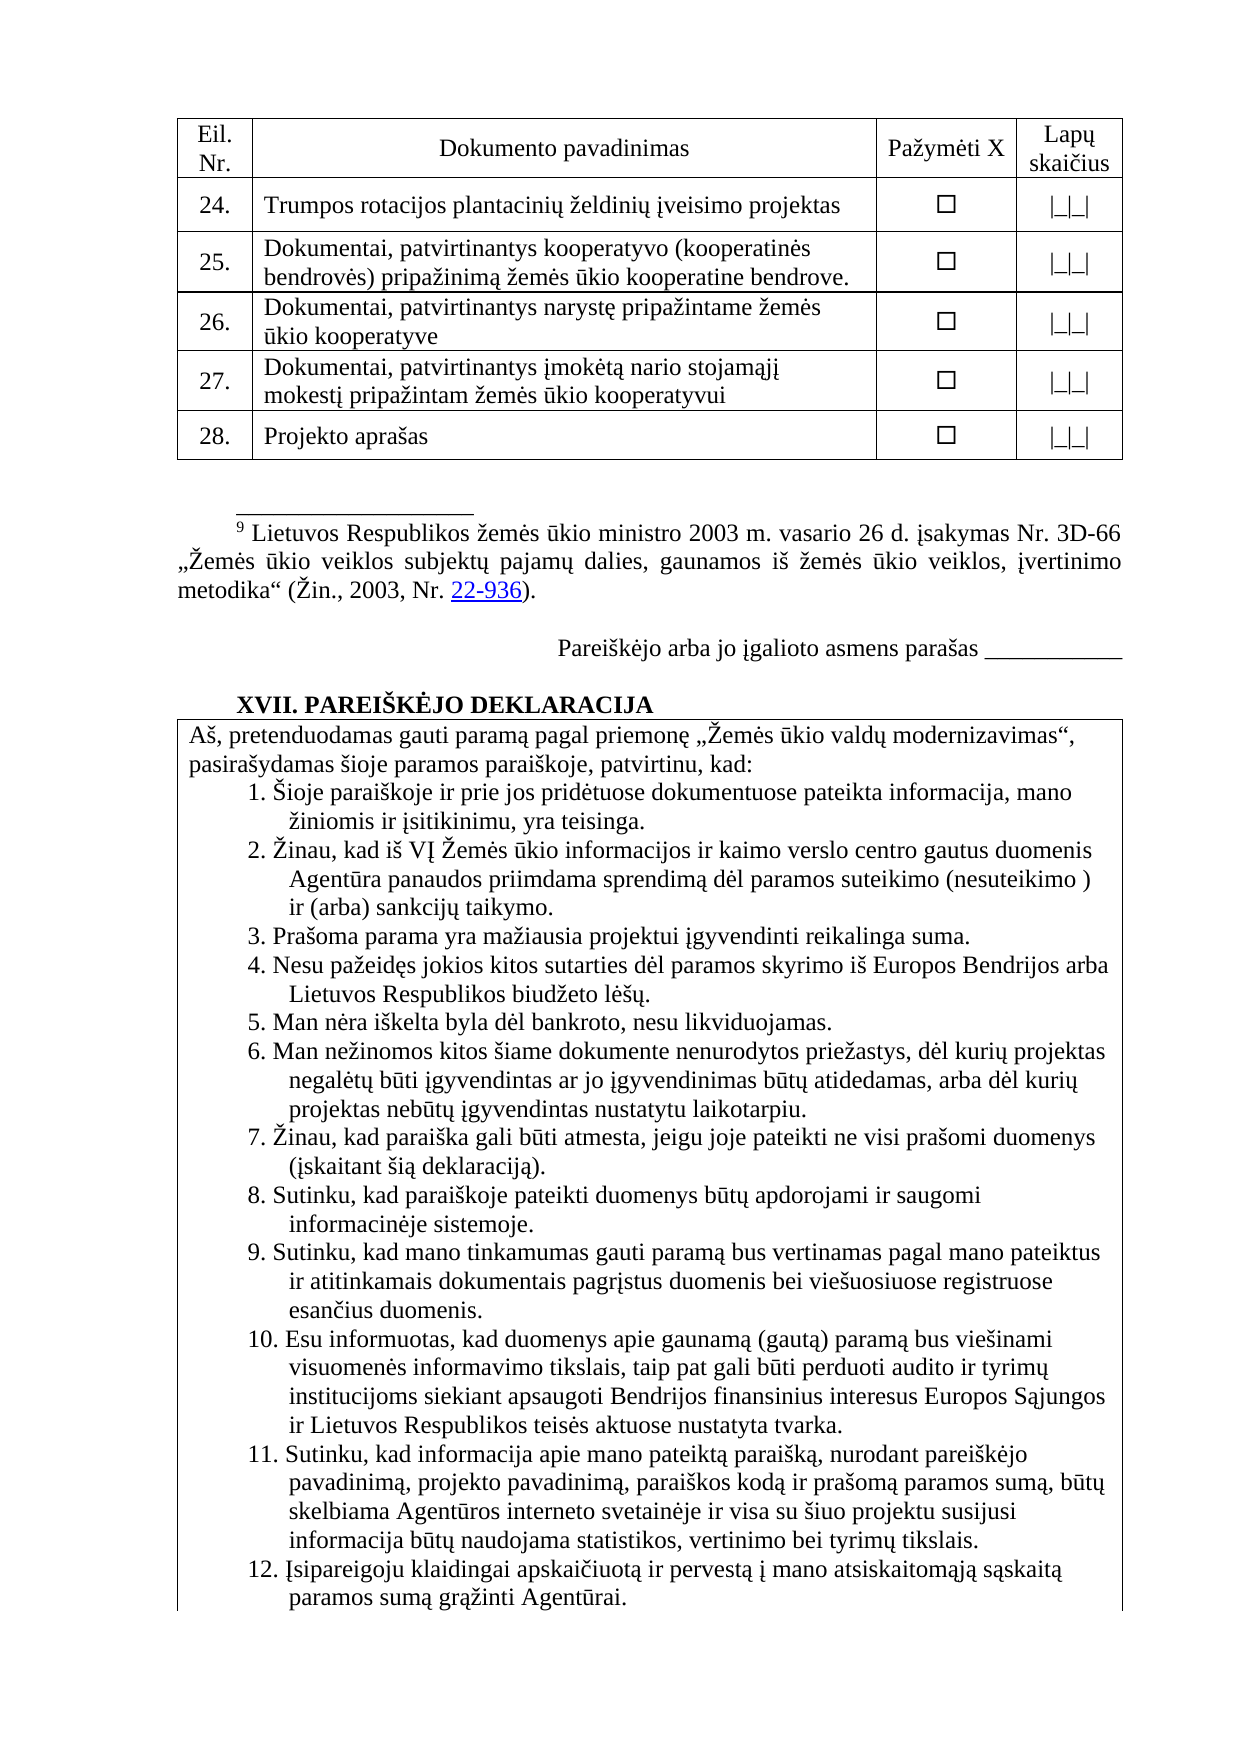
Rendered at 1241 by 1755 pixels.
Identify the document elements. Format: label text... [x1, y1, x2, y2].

table_cell [] [877, 293, 1016, 350]
table_cell Projekto aprašas [253, 411, 876, 459]
text 9 Lietuvos Respublikos žemės ūkio ministro 2003 m. vasario 26 d. įsakymas Nr. 3D-66 „Žemės ūkio veiklos subjektų pajamų dalies, gaunamos iš žemės ūkio veiklos, įvertinimo metodika“ (Žin., 2003, Nr. 22-936). [177, 518, 1122, 604]
text Pareiškėjo arba jo įgalioto asmens parašas ___________ [177, 633, 1122, 661]
text XVII. PAREIŠKĖJO DEKLARACIJA [177, 690, 1122, 719]
table_cell [] [877, 411, 1016, 459]
table_cell Dokumentai, patvirtinantys įmokėtą nario stojamąjį mokestį pripažintam žemės ūkio kooperatyvui [253, 351, 876, 410]
table_cell |_|_| [1017, 293, 1122, 350]
table_cell |_|_| [1017, 411, 1122, 459]
table_cell |_|_| [1017, 232, 1122, 291]
table_cell 24. [178, 178, 252, 231]
table_header Eil. Nr. [178, 119, 252, 177]
table_cell Dokumentai, patvirtinantys kooperatyvo (kooperatinės bendrovės) pripažinimą žemės ūkio kooperatine bendrove. [253, 232, 876, 291]
table_cell 28. [178, 411, 252, 459]
table_header Aš, pretenduodamas gauti paramą pagal priemonę „Žemės ūkio valdų modernizavimas“, pasirašydamas šioje paramos paraiškoje, patvirtinu, kad: 1. Šioje paraiškoje ir prie jos pridėtuose dokumentuose pateikta informacija, mano žiniomis ir įsitikinimu, yra teisinga. 2. Žinau, kad iš VĮ Žemės ūkio informacijos ir kaimo verslo centro gautus duomenis Agentūra panaudos priimdama sprendimą dėl paramos suteikimo (nesuteikimo ) ir (arba) sankcijų taikymo. 3. Prašoma parama yra mažiausia projektui įgyvendinti reikalinga suma. 4. Nesu pažeidęs jokios kitos sutarties dėl paramos skyrimo iš Europos Bendrijos arba Lietuvos Respublikos biudžeto lėšų. 5. Man nėra iškelta byla dėl bankroto, nesu likviduojamas. 6. Man nežinomos kitos šiame dokumente nenurodytos priežastys, dėl kurių projektas negalėtų būti įgyvendintas ar jo įgyvendinimas būtų atidedamas, arba dėl kurių projektas nebūtų įgyvendintas nustatytu laikotarpiu. 7. Žinau, kad paraiška gali būti atmesta, jeigu joje pateikti ne visi prašomi duomenys (įskaitant šią deklaraciją). 8. Sutinku, kad paraiškoje pateikti duomenys būtų apdorojami ir saugomi informacinėje sistemoje. 9. Sutinku, kad mano tinkamumas gauti paramą bus vertinamas pagal mano pateiktus ir atitinkamais dokumentais pagrįstus duomenis bei viešuosiuose registruose esančius duomenis. 10. Esu informuotas, kad duomenys apie gaunamą (gautą) paramą bus viešinami visuomenės informavimo tikslais, taip pat gali būti perduoti audito ir tyrimų institucijoms siekiant apsaugoti Bendrijos finansinius interesus Europos Sąjungos ir Lietuvos Respublikos teisės aktuose nustatyta tvarka. 11. Sutinku, kad informacija apie mano pateiktą paraišką, nurodant pareiškėjo pavadinimą, projekto pavadinimą, paraiškos kodą ir prašomą paramos sumą, būtų skelbiama Agentūros interneto svetainėje ir visa su šiuo projektu susijusi informacija būtų naudojama statistikos, vertinimo bei tyrimų tikslais. 12. Įsipareigoju klaidingai apskaičiuotą ir pervestą į mano atsiskaitomąją sąskaitą paramos sumą grąžinti Agentūrai. [178, 720, 1122, 1611]
table_cell [] [877, 351, 1016, 410]
table_cell 27. [178, 351, 252, 410]
table_header Dokumento pavadinimas [253, 119, 876, 177]
table_header Pažymėti X [877, 119, 1016, 177]
table_cell 25. [178, 232, 252, 291]
table_cell Trumpos rotacijos plantacinių želdinių įveisimo projektas [253, 178, 876, 231]
table_cell 26. [178, 293, 252, 350]
table_cell Dokumentai, patvirtinantys narystę pripažintame žemės ūkio kooperatyve [253, 293, 876, 350]
table_cell |_|_| [1017, 351, 1122, 410]
table_cell [] [877, 232, 1016, 291]
text ___________________ [177, 489, 1122, 518]
table_cell |_|_| [1017, 178, 1122, 231]
table_header Lapų skaičius [1017, 119, 1122, 177]
table_cell [] [877, 178, 1016, 231]
